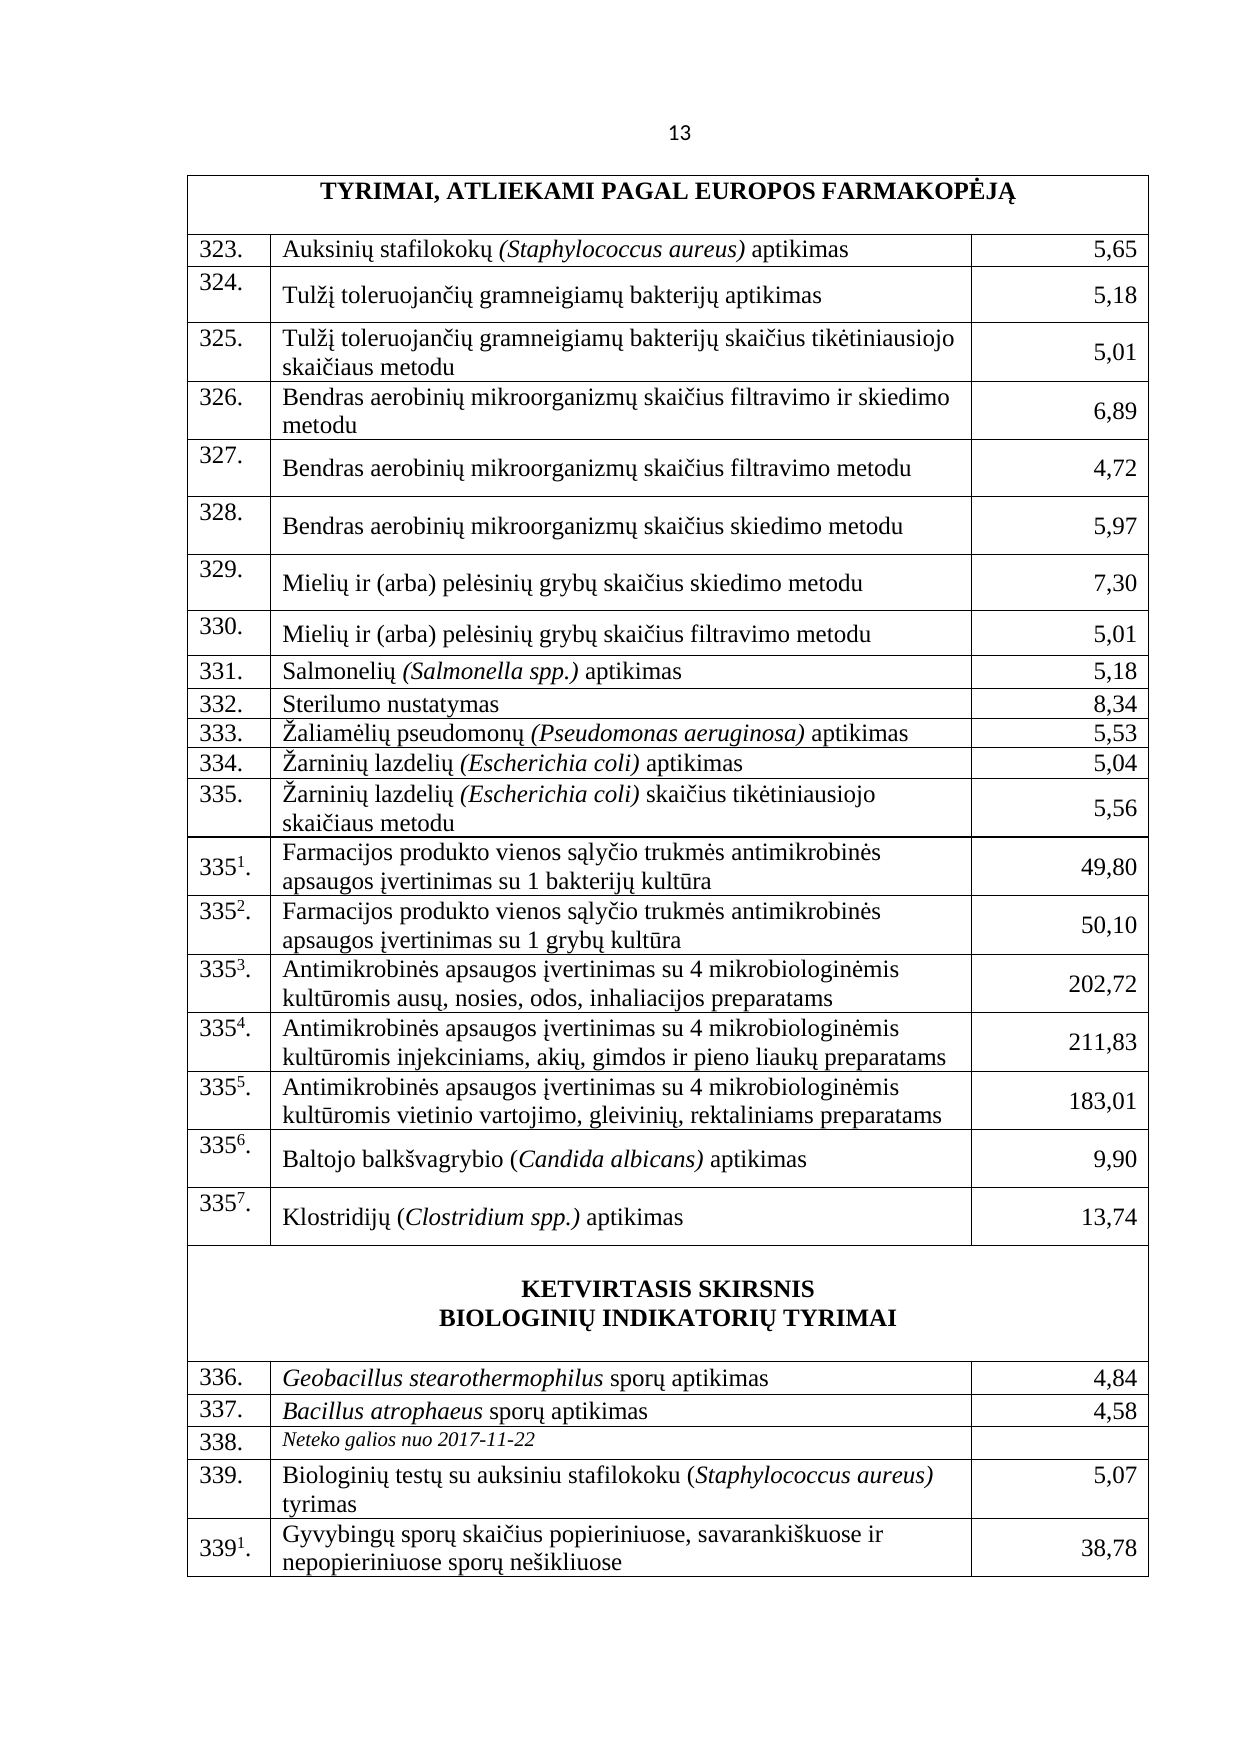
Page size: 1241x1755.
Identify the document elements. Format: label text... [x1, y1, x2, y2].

table_cell Farmacijos produkto vienos sąlyčio trukmės antimikrobinės apsaugos įvertinimas su 1 bakterijų kultūra [271, 838, 971, 895]
table_cell 5,53 [972, 719, 1148, 747]
table_cell Antimikrobinės apsaugos įvertinimas su 4 mikrobiologinėmis kultūromis injekciniams, akių, gimdos ir pieno liaukų preparatams [271, 1013, 971, 1071]
table_cell 336. [188, 1362, 270, 1393]
table_cell 13,74 [972, 1188, 1148, 1244]
table_cell 3355. [188, 1072, 270, 1129]
table_cell Bacillus atrophaeus sporų aptikimas [271, 1395, 971, 1426]
table_cell 6,89 [972, 382, 1148, 439]
table_cell Salmonelių (Salmonella spp.) aptikimas [271, 656, 971, 688]
table_cell Auksinių stafilokokų (Staphylococcus aureus) aptikimas [271, 235, 971, 266]
table_cell Neteko galios nuo 2017-11-22 [271, 1427, 971, 1459]
table_cell 7,30 [972, 555, 1148, 610]
table_cell 325. [188, 323, 270, 381]
table_cell Farmacijos produkto vienos sąlyčio trukmės antimikrobinės apsaugos įvertinimas su 1 grybų kultūra [271, 896, 971, 953]
table_cell 3391. [188, 1519, 270, 1576]
table_cell 202,72 [972, 955, 1148, 1012]
table_cell 38,78 [972, 1519, 1148, 1576]
table_cell 183,01 [972, 1072, 1148, 1129]
table_cell 330. [188, 611, 270, 655]
table_cell 3357. [188, 1188, 270, 1244]
table_cell Klostridijų (Clostridium spp.) aptikimas [271, 1188, 971, 1244]
table_cell Mielių ir (arba) pelėsinių grybų skaičius filtravimo metodu [271, 611, 971, 655]
table_cell 327. [188, 440, 270, 496]
table_cell 337. [188, 1395, 270, 1426]
table_cell Tulžį toleruojančių gramneigiamų bakterijų skaičius tikėtiniausiojo skaičiaus metodu [271, 323, 971, 381]
table_cell Bendras aerobinių mikroorganizmų skaičius skiedimo metodu [271, 497, 971, 553]
table_cell Žarninių lazdelių (Escherichia coli) aptikimas [271, 748, 971, 778]
table_cell 5,18 [972, 267, 1148, 322]
table_cell Sterilumo nustatymas [271, 689, 971, 717]
table_cell 8,34 [972, 689, 1148, 717]
table_cell 334. [188, 748, 270, 778]
table_cell Antimikrobinės apsaugos įvertinimas su 4 mikrobiologinėmis kultūromis ausų, nosies, odos, inhaliacijos preparatams [271, 955, 971, 1012]
table_cell 3353. [188, 955, 270, 1012]
table_cell 4,84 [972, 1362, 1148, 1393]
table_cell 3352. [188, 896, 270, 953]
table_cell 5,01 [972, 323, 1148, 381]
table_cell 5,56 [972, 779, 1148, 836]
table_cell Geobacillus stearothermophilus sporų aptikimas [271, 1362, 971, 1393]
table_cell 50,10 [972, 896, 1148, 953]
table_cell Žarninių lazdelių (Escherichia coli) skaičius tikėtiniausiojo skaičiaus metodu [271, 779, 971, 836]
table_cell Bendras aerobinių mikroorganizmų skaičius filtravimo metodu [271, 440, 971, 496]
table_cell 324. [188, 267, 270, 322]
table_cell 3354. [188, 1013, 270, 1071]
table_cell Gyvybingų sporų skaičius popieriniuose, savarankiškuose ir nepopieriniuose sporų nešikliuose [271, 1519, 971, 1576]
table_cell Žaliamėlių pseudomonų (Pseudomonas aeruginosa) aptikimas [271, 719, 971, 747]
table_cell [972, 1427, 1148, 1459]
table_cell 5,07 [972, 1460, 1148, 1518]
table_cell 338. [188, 1427, 270, 1459]
table_cell Antimikrobinės apsaugos įvertinimas su 4 mikrobiologinėmis kultūromis vietinio vartojimo, gleivinių, rektaliniams preparatams [271, 1072, 971, 1129]
table_cell TYRIMAI, ATLIEKAMI PAGAL EUROPOS FARMAKOPĖJĄ [188, 176, 1148, 233]
table_cell 5,04 [972, 748, 1148, 778]
table_cell 4,72 [972, 440, 1148, 496]
table_cell 5,01 [972, 611, 1148, 655]
table_cell 9,90 [972, 1130, 1148, 1187]
table_cell 326. [188, 382, 270, 439]
table_cell 332. [188, 689, 270, 717]
table_cell 49,80 [972, 838, 1148, 895]
table_cell 328. [188, 497, 270, 553]
table_cell 5,97 [972, 497, 1148, 553]
table_cell 4,58 [972, 1395, 1148, 1426]
table_cell 5,65 [972, 235, 1148, 266]
table_cell Baltojo balkšvagrybio (Candida albicans) aptikimas [271, 1130, 971, 1187]
table_cell 329. [188, 555, 270, 610]
table_cell 5,18 [972, 656, 1148, 688]
table_cell 323. [188, 235, 270, 266]
table_cell KETVIRTASIS SKIRSNIS BIOLOGINIŲ INDIKATORIŲ TYRIMAI [188, 1246, 1148, 1361]
table_cell 339. [188, 1460, 270, 1518]
table_cell 3356. [188, 1130, 270, 1187]
table_cell 331. [188, 656, 270, 688]
table_cell Biologinių testų su auksiniu stafilokoku (Staphylococcus aureus) tyrimas [271, 1460, 971, 1518]
table_cell Tulžį toleruojančių gramneigiamų bakterijų aptikimas [271, 267, 971, 322]
table_cell 333. [188, 719, 270, 747]
table_cell 3351. [188, 838, 270, 895]
table_cell 335. [188, 779, 270, 836]
table_cell Mielių ir (arba) pelėsinių grybų skaičius skiedimo metodu [271, 555, 971, 610]
table_cell 211,83 [972, 1013, 1148, 1071]
table_cell Bendras aerobinių mikroorganizmų skaičius filtravimo ir skiedimo metodu [271, 382, 971, 439]
